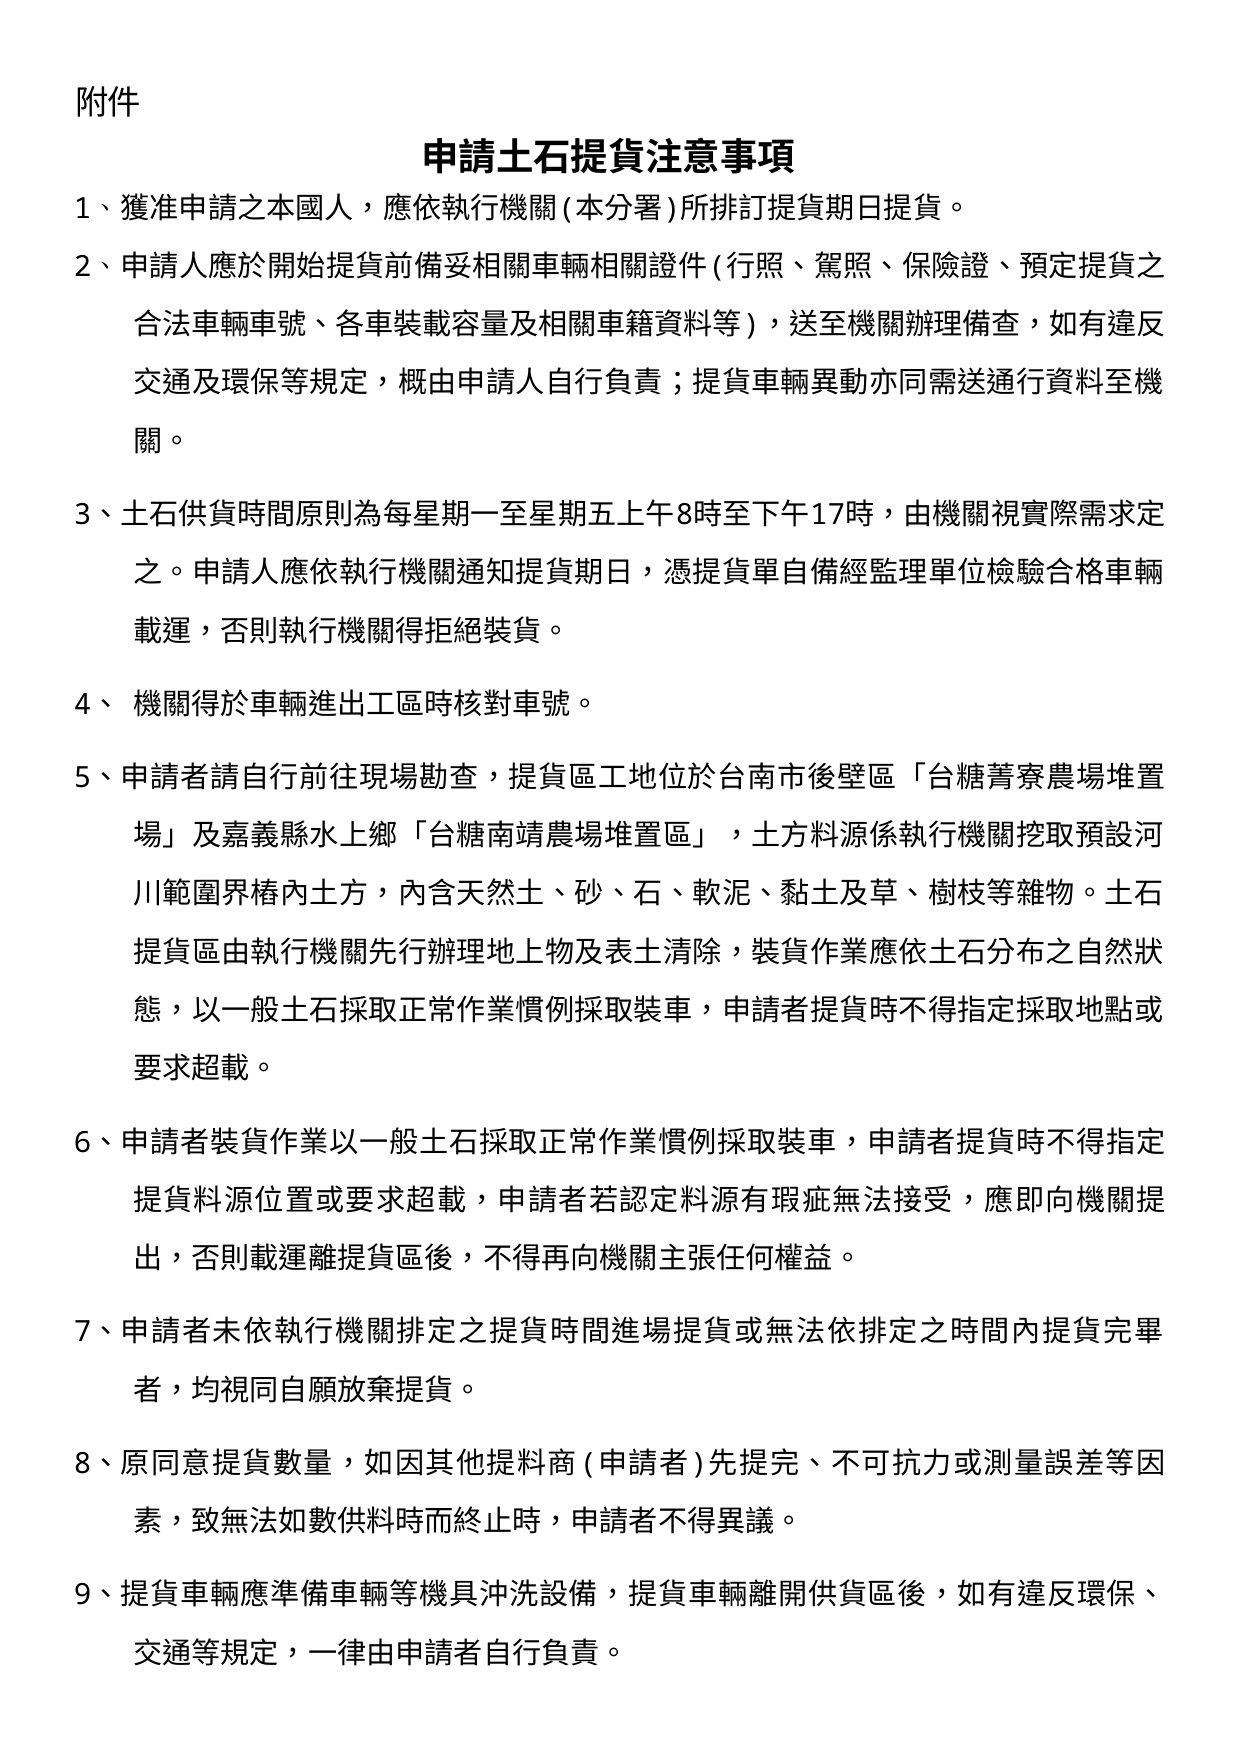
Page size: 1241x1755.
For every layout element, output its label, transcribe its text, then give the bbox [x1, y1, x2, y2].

list 土石供貨時間原則為每星期一至星期五上午8時至下午17時，由機關視實際需求定之。申請人應依執行機關通知提貨期日，憑提貨單自備經監理單位檢驗合格車輛載運，否則執行機關得拒絕裝貨。 [74, 490, 1166, 649]
list 原同意提貨數量，如因其他提料商(申請者)先提完、不可抗力或測量誤差等因素，致無法如數供料時而終止時，申請者不得異議。 [74, 1439, 1166, 1540]
text 附件 [75, 86, 1167, 122]
list 申請者裝貨作業以一般土石採取正常作業慣例採取裝車，申請者提貨時不得指定提貨料源位置或要求超載，申請者若認定料源有瑕疵無法接受，應即向機關提出，否則載運離提貨區後，不得再向機關主張任何權益。 [74, 1118, 1166, 1277]
list 申請者未依執行機關排定之提貨時間進場提貨或無法依排定之時間內提貨完畢者，均視同自願放棄提貨。 [74, 1308, 1166, 1409]
list 申請人應於開始提貨前備妥相關車輛相關證件(行照、駕照、保險證、預定提貨之合法車輛車號、各車裝載容量及相關車籍資料等)，送至機關辦理備查，如有違反交通及環保等規定，概由申請人自行負責；提貨車輛異動亦同需送通行資料至機關。 [74, 242, 1166, 460]
text 申請土石提貨注意事項 [74, 122, 1142, 182]
list 提貨車輛應準備車輛等機具沖洗設備，提貨車輛離開供貨區後，如有違反環保、交通等規定，一律由申請者自行負責。 [74, 1571, 1166, 1672]
list 申請者請自行前往現場勘查，提貨區工地位於台南市後壁區「台糖菁寮農場堆置場」及嘉義縣水上鄉「台糖南靖農場堆置區」，土方料源係執行機關挖取預設河川範圍界樁內土方，內含天然土、砂、石、軟泥、黏土及草、樹枝等雜物。土石提貨區由執行機關先行辦理地上物及表土清除，裝貨作業應依土石分布之自然狀態，以一般土石採取正常作業慣例採取裝車，申請者提貨時不得指定採取地點或要求超載。 [74, 753, 1166, 1087]
list 獲准申請之本國人，應依執行機關(本分署)所排訂提貨期日提貨。 [74, 185, 1166, 227]
list 機關得於車輛進出工區時核對車號。 [74, 680, 1166, 723]
